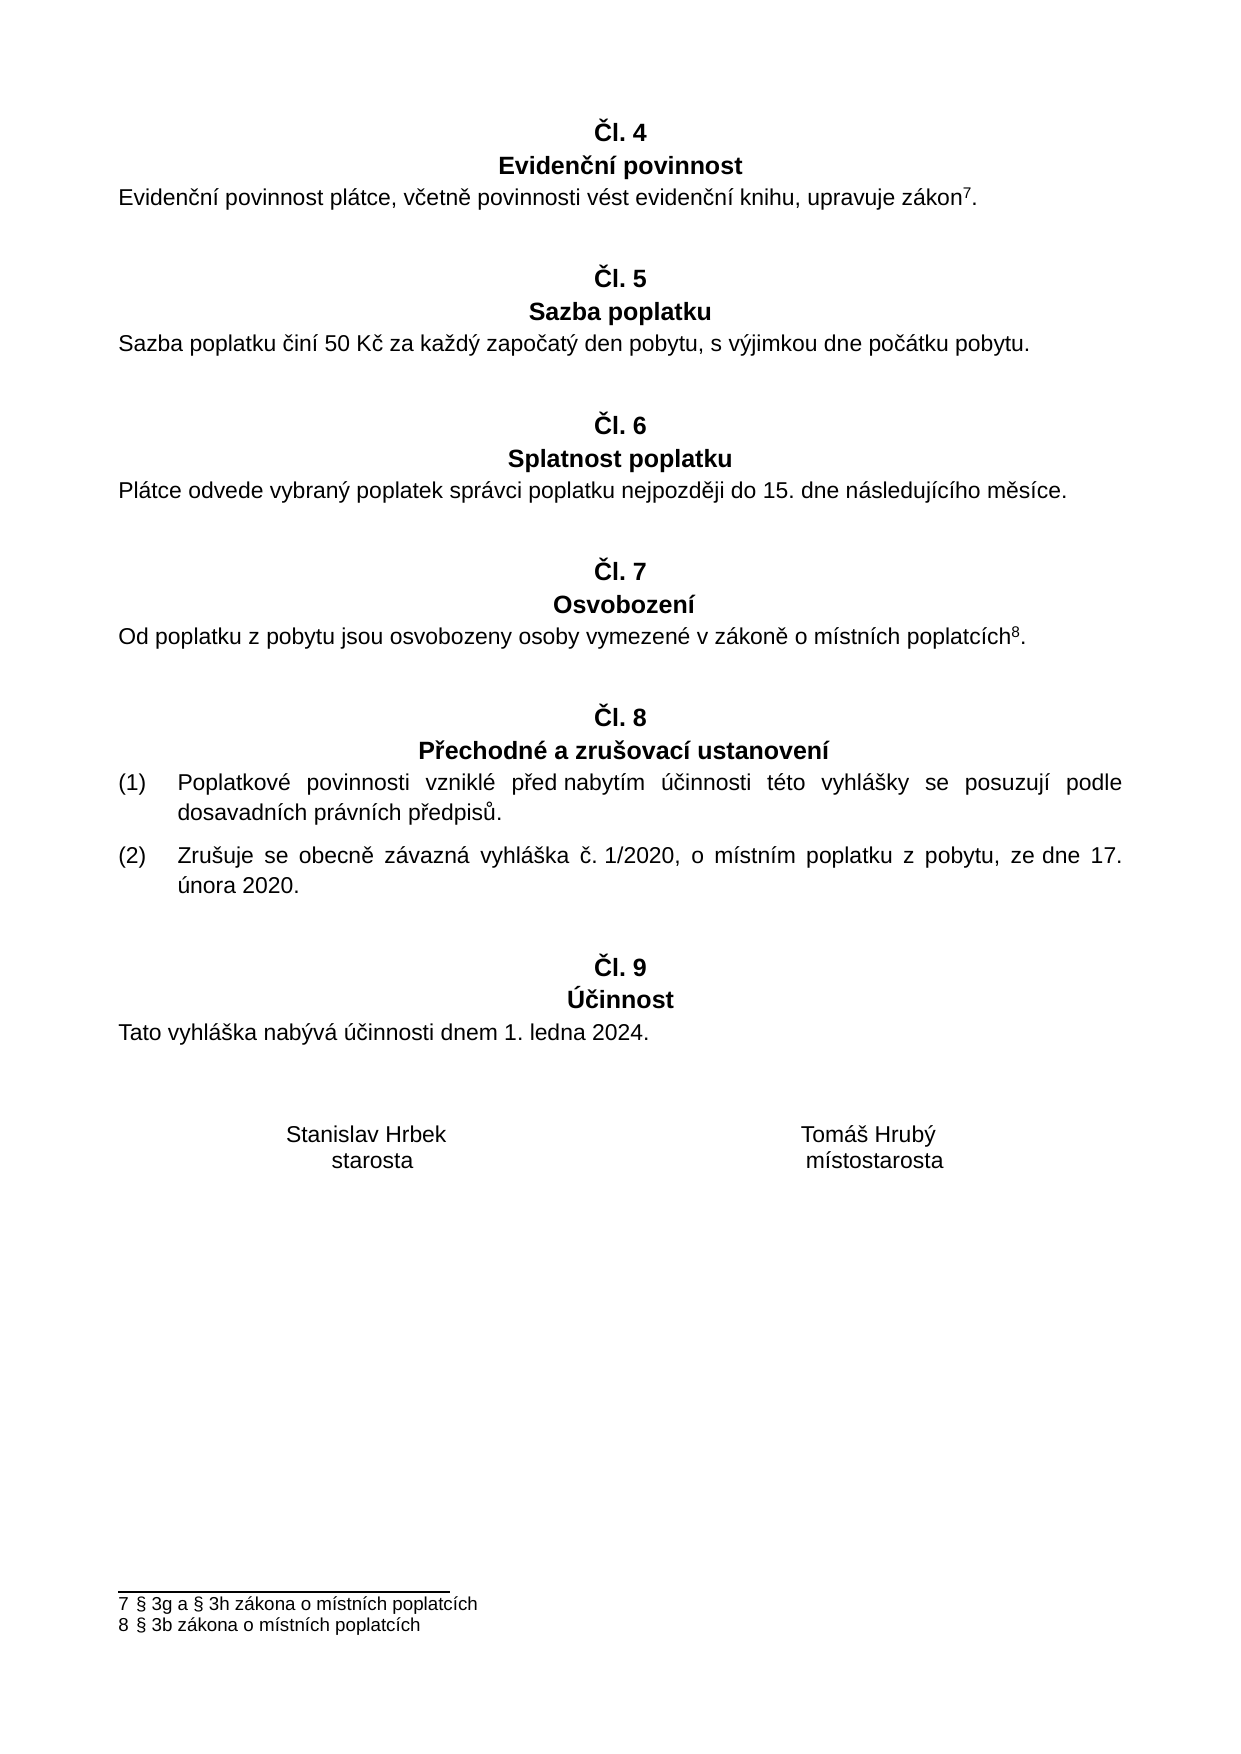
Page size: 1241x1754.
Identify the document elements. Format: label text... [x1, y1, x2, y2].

subtitle Čl. 8 Přechodné a zrušovací ustanovení [118, 703, 1122, 765]
subtitle Čl. 4 Evidenční povinnost [118, 118, 1122, 180]
text Evidenční povinnost plátce, včetně povinnosti vést evidenční knihu, upravuje zákon. [118, 184, 1122, 211]
table_cell [118, 1179, 620, 1297]
subtitle Čl. 6 Splatnost poplatku [118, 411, 1122, 472]
subtitle Čl. 5 Sazba poplatku [118, 264, 1122, 326]
subtitle Čl. 9 Účinnost [118, 952, 1122, 1014]
table_header Stanislav Hrbek starosta [118, 1061, 620, 1179]
table_cell [620, 1179, 1122, 1297]
table_header Tomáš Hrubý místostarosta [620, 1061, 1122, 1179]
text Tato vyhláška nabývá účinnosti dnem 1. ledna 2024. [118, 1018, 1122, 1045]
subtitle Čl. 7 Osvobození [118, 557, 1122, 619]
list Zrušuje se obecně závazná vyhláška č. 1/2020, o místním poplatku z pobytu, ze dne 17. února 2020. [118, 842, 1122, 899]
text § 3b zákona o místních poplatcích [118, 1614, 1122, 1635]
list Poplatkové povinnosti vzniklé před nabytím účinnosti této vyhlášky se posuzují podle dosavadních právních předpisů. [118, 769, 1122, 826]
text Plátce odvede vybraný poplatek správci poplatku nejpozději do 15. dne následujícího měsíce. [118, 477, 1122, 503]
text § 3g a § 3h zákona o místních poplatcích [118, 1592, 1122, 1614]
text Sazba poplatku činí 50 Kč za každý započatý den pobytu, s výjimkou dne počátku pobytu. [118, 330, 1122, 357]
text Od poplatku z pobytu jsou osvobozeny osoby vymezené v zákoně o místních poplatcích. [118, 623, 1122, 649]
